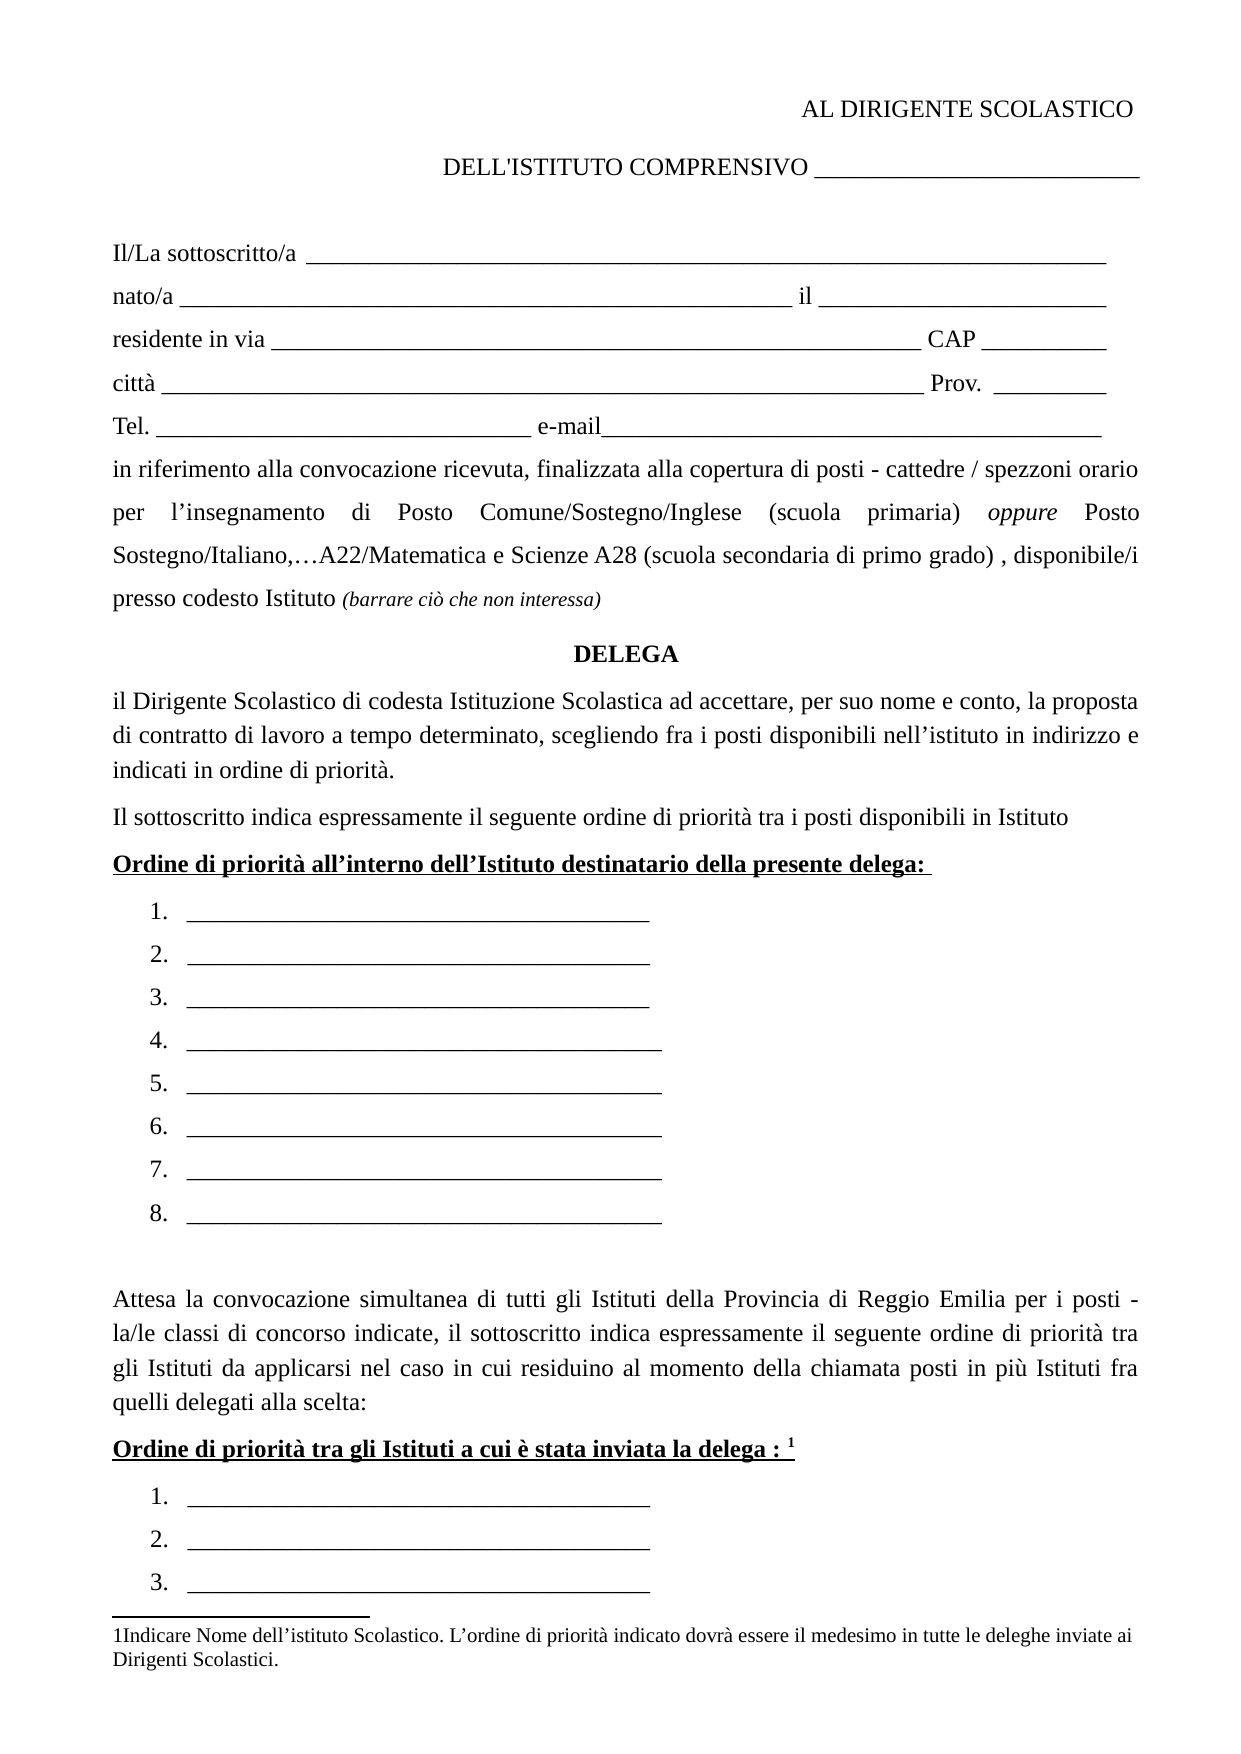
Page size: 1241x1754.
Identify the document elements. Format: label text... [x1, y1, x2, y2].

list _____________________________________ [150, 1567, 1140, 1596]
text nato/a _________________________________________________ il _______________________ [112, 281, 1140, 310]
list ______________________________________ [149, 1068, 1140, 1097]
text il Dirigente Scolastico di codesta Istituzione Scolastica ad accettare, per suo nome e conto, la proposta di contratto di lavoro a tempo determinato, scegliendo fra i posti disponibili nell’istituto in indirizzo e indicati in ordine di priorità. [112, 686, 1140, 783]
text Il sottoscritto indica espressamente il seguente ordine di priorità tra i posti disponibili in Istituto [112, 802, 1140, 831]
list _____________________________________ [150, 1524, 1140, 1553]
text Ordine di priorità tra gli Istituti a cui è stata inviata la delega : [112, 1434, 1140, 1463]
list _____________________________________ [150, 1481, 1140, 1510]
text Indicare Nome dell’istituto Scolastico. L’ordine di priorità indicato dovrà essere il medesimo in tutte le deleghe inviate ai Dirigenti Scolastici. [112, 1623, 1140, 1671]
text Tel. ______________________________ e-mail________________________________________ [112, 411, 1140, 439]
text residente in via ____________________________________________________ CAP __________ [112, 324, 1140, 353]
text in riferimento alla convocazione ricevuta, finalizzata alla copertura di posti - cattedre / spezzoni orario per l’insegnamento di Posto Comune/Sostegno/Inglese (scuola primaria) oppure Posto Sostegno/Italiano,…A22/Matematica e Scienze A28 (scuola secondaria di primo grado) , disponibile/i presso codesto Istituto (barrare ciò che non interessa) [112, 454, 1140, 612]
text Il/La sottoscritto/a ________________________________________________________________ [112, 238, 1140, 267]
text Ordine di priorità all’interno dell’Istituto destinatario della presente delega: [112, 849, 1140, 877]
list ______________________________________ [149, 1025, 1140, 1054]
text DELL'ISTITUTO COMPRENSIVO __________________________ [112, 152, 1140, 181]
list _____________________________________ [149, 896, 1140, 924]
list ______________________________________ [149, 1198, 1140, 1226]
text Attesa la convocazione simultanea di tutti gli Istituti della Provincia di Reggio Emilia per i posti - la/le classi di concorso indicate, il sottoscritto indica espressamente il seguente ordine di priorità tra gli Istituti da applicarsi nel caso in cui residuino al momento della chiamata posti in più Istituti fra quelli delegati alla scelta: [112, 1284, 1140, 1416]
list ______________________________________ [149, 1154, 1140, 1183]
list ______________________________________ [149, 1111, 1140, 1140]
text AL DIRIGENTE SCOLASTICO [112, 94, 1140, 123]
text DELEGA [112, 639, 1140, 668]
text città _____________________________________________________________ Prov. _________ [112, 368, 1140, 396]
list _____________________________________ [149, 982, 1140, 1011]
list _____________________________________ [150, 939, 1140, 968]
